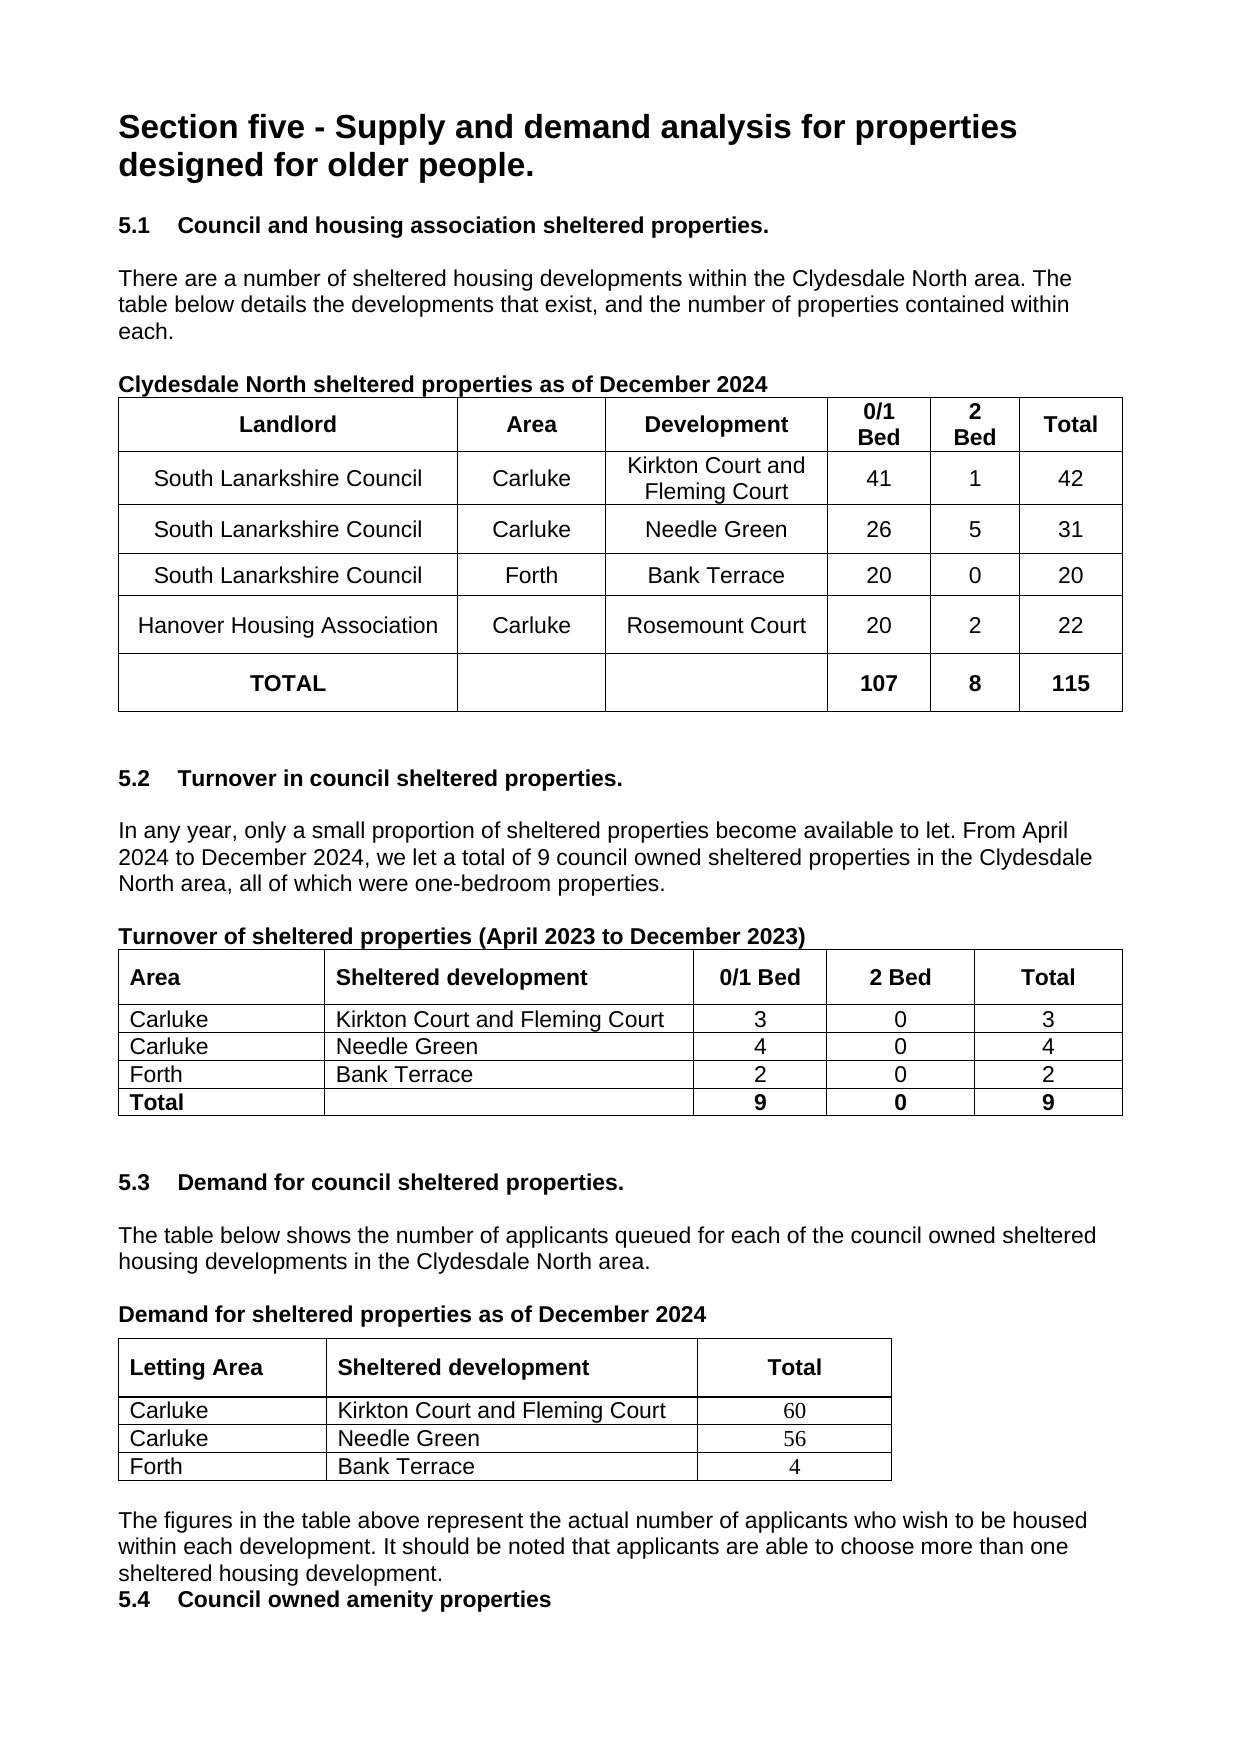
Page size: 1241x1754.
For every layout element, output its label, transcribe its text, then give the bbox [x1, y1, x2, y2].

table_cell Carluke [119, 1033, 324, 1060]
table_cell Carluke [458, 452, 605, 504]
table_cell 8 [931, 654, 1019, 711]
table_cell Kirkton Court and Fleming Court [327, 1398, 697, 1424]
table_cell Carluke [119, 1425, 326, 1452]
table_header Landlord [119, 398, 457, 451]
table_cell 42 [1020, 452, 1122, 504]
table_cell [325, 1089, 693, 1115]
text In any year, only a small proportion of sheltered properties become available to let. From April 2024 to December 2024, we let a total of 9 council owned sheltered properties in the Clydesdale North area, all of which were one-bedroom properties. [118, 817, 1122, 897]
table_cell 56 [698, 1425, 891, 1452]
table_cell Carluke [458, 505, 605, 553]
table_cell 115 [1020, 654, 1122, 711]
text 5.2 Turnover in council sheltered properties. [118, 765, 1122, 791]
table_cell South Lanarkshire Council [119, 505, 457, 553]
table_cell 4 [975, 1033, 1122, 1060]
table_cell Forth [458, 554, 605, 595]
table_header 2 Bed [827, 950, 974, 1004]
table_cell Forth [119, 1453, 326, 1479]
table_cell 26 [828, 505, 930, 553]
table_cell Carluke [119, 1005, 324, 1032]
table_header Total [698, 1339, 891, 1396]
table_cell [458, 654, 605, 711]
table_cell 4 [698, 1453, 891, 1479]
table_header Development [606, 398, 827, 451]
table_header Letting Area [119, 1339, 326, 1396]
table_cell 1 [931, 452, 1019, 504]
table_cell Forth [119, 1061, 324, 1087]
text The figures in the table above represent the actual number of applicants who wish to be housed within each development. It should be noted that applicants are able to choose more than one [118, 1507, 1122, 1560]
table_cell 31 [1020, 505, 1122, 553]
text 5.1 Council and housing association sheltered properties. [118, 212, 1122, 239]
table_cell 0 [827, 1005, 974, 1032]
table_cell Needle Green [325, 1033, 693, 1060]
table_cell Bank Terrace [327, 1453, 697, 1479]
table_cell 20 [828, 596, 930, 653]
table_cell 9 [975, 1089, 1122, 1115]
table_cell Bank Terrace [606, 554, 827, 595]
table_cell 20 [1020, 554, 1122, 595]
text Turnover of sheltered properties (April 2023 to December 2023) [118, 923, 1122, 949]
subtitle Section five - Supply and demand analysis for properties designed for older people. [118, 107, 1122, 184]
table_header 2 Bed [931, 398, 1019, 451]
table_cell 0 [931, 554, 1019, 595]
table_cell Kirkton Court and Fleming Court [325, 1005, 693, 1032]
table_cell 60 [698, 1398, 891, 1424]
table_cell 2 [931, 596, 1019, 653]
table_header 0/1 Bed [694, 950, 826, 1004]
table_cell Carluke [458, 596, 605, 653]
table_cell 41 [828, 452, 930, 504]
table_header Area [458, 398, 605, 451]
text Demand for sheltered properties as of December 2024 [118, 1301, 1122, 1327]
table_header Total [1020, 398, 1122, 451]
table_cell Bank Terrace [325, 1061, 693, 1087]
text 5.3 Demand for council sheltered properties. [118, 1169, 1122, 1195]
table_cell Needle Green [327, 1425, 697, 1452]
list Council owned amenity properties [118, 1586, 1122, 1612]
table_header Total [975, 950, 1122, 1004]
table_cell 20 [828, 554, 930, 595]
table_cell 0 [827, 1033, 974, 1060]
table_header Area [119, 950, 324, 1004]
table_cell Needle Green [606, 505, 827, 553]
text Clydesdale North sheltered properties as of December 2024 [118, 371, 1122, 397]
text sheltered housing development. [118, 1560, 1122, 1586]
table_cell Rosemount Court [606, 596, 827, 653]
table_cell 0 [827, 1061, 974, 1087]
table_cell 0 [827, 1089, 974, 1115]
table_cell 22 [1020, 596, 1122, 653]
table_header 0/1 Bed [828, 398, 930, 451]
table_cell 2 [694, 1061, 826, 1087]
table_cell [606, 654, 827, 711]
table_cell 2 [975, 1061, 1122, 1087]
table_cell 3 [694, 1005, 826, 1032]
table_cell South Lanarkshire Council [119, 452, 457, 504]
table_header Sheltered development [325, 950, 693, 1004]
table_cell Kirkton Court and Fleming Court [606, 452, 827, 504]
table_cell Carluke [119, 1398, 326, 1424]
text The table below shows the number of applicants queued for each of the council owned sheltered housing developments in the Clydesdale North area. [118, 1222, 1122, 1274]
table_cell 9 [694, 1089, 826, 1115]
table_cell 3 [975, 1005, 1122, 1032]
table_cell Hanover Housing Association [119, 596, 457, 653]
table_cell 4 [694, 1033, 826, 1060]
table_cell 107 [828, 654, 930, 711]
table_cell TOTAL [119, 654, 457, 711]
table_cell Total [119, 1089, 324, 1115]
table_cell 5 [931, 505, 1019, 553]
text There are a number of sheltered housing developments within the Clydesdale North area. The table below details the developments that exist, and the number of properties contained within each. [118, 265, 1122, 344]
table_cell South Lanarkshire Council [119, 554, 457, 595]
table_header Sheltered development [327, 1339, 697, 1396]
